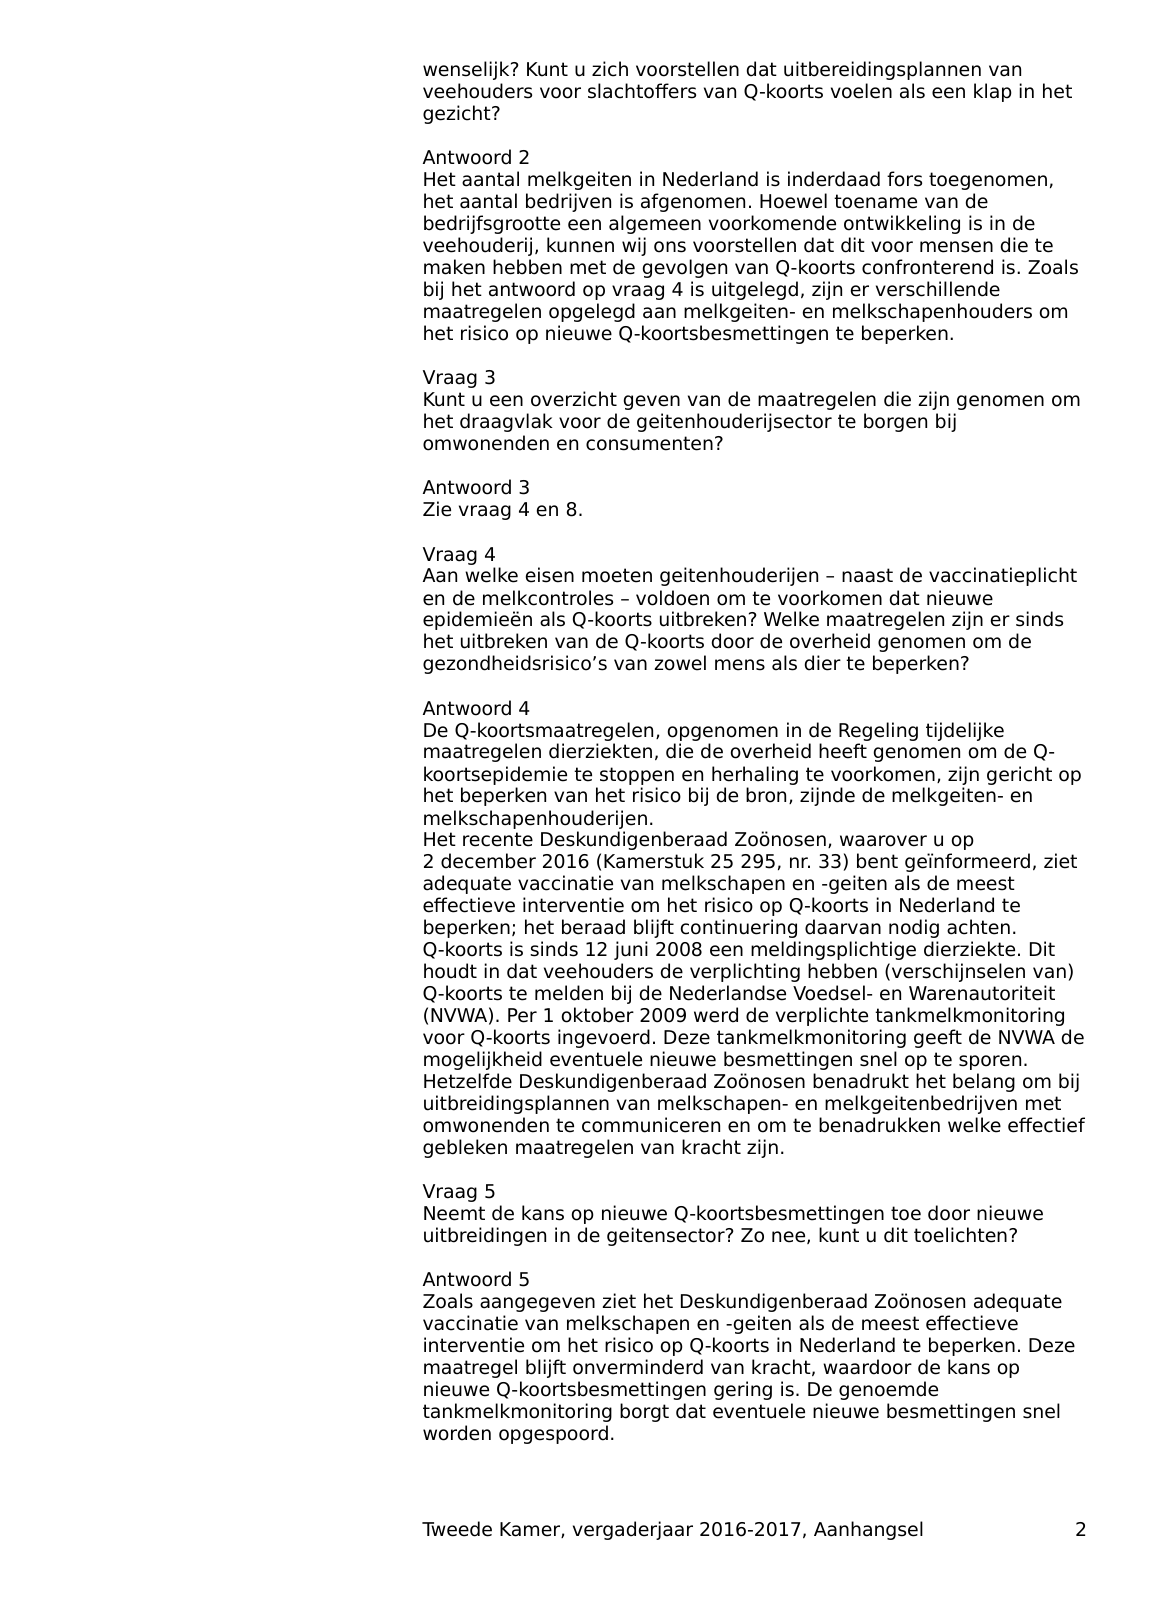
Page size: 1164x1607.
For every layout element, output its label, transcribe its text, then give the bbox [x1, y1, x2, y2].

text Het aantal melkgeiten in Nederland is inderdaad fors toegenomen, het aantal bedrijven is afgenomen. Hoewel toename van de bedrijfsgrootte een algemeen voorkomende ontwikkeling is in de veehouderij, kunnen wij ons voorstellen dat dit voor mensen die te maken hebben met de gevolgen van Q-koorts confronterend is. Zoals bij het antwoord op vraag 4 is uitgelegd, zijn er verschillende maatregelen opgelegd aan melkgeiten- en melkschapenhouders om het risico op nieuwe Q-koortsbesmettingen te beperken. [422, 169, 1087, 345]
text Antwoord 4 [422, 697, 1087, 719]
text De Q-koortsmaatregelen, opgenomen in de Regeling tijdelijke maatregelen dierziekten, die de overheid heeft genomen om de Q-koortsepidemie te stoppen en herhaling te voorkomen, zijn gericht op het beperken van het risico bij de bron, zijnde de melkgeiten- en melkschapenhouderijen. [422, 719, 1087, 829]
text Het recente Deskundigenberaad Zoönosen, waarover u op 2 december 2016 (Kamerstuk 25 295, nr. 33) bent geïnformeerd, ziet adequate vaccinatie van melkschapen en -geiten als de meest effectieve interventie om het risico op Q-koorts in Nederland te beperken; het beraad blijft continuering daarvan nodig achten. [422, 829, 1087, 939]
text Q-koorts is sinds 12 juni 2008 een meldingsplichtige dierziekte. Dit houdt in dat veehouders de verplichting hebben (verschijnselen van) Q-koorts te melden bij de Nederlandse Voedsel- en Warenautoriteit (NVWA). Per 1 oktober 2009 werd de verplichte tankmelkmonitoring voor Q-koorts ingevoerd. Deze tankmelkmonitoring geeft de NVWA de mogelijkheid eventuele nieuwe besmettingen snel op te sporen. [422, 939, 1087, 1071]
text Zie vraag 4 en 8. [422, 499, 1087, 521]
text Aan welke eisen moeten geitenhouderijen – naast de vaccinatieplicht en de melkcontroles – voldoen om te voorkomen dat nieuwe epidemieën als Q-koorts uitbreken? Welke maatregelen zijn er sinds het uitbreken van de Q-koorts door de overheid genomen om de gezondheidsrisico’s van zowel mens als dier te beperken? [422, 565, 1087, 675]
text Kunt u een overzicht geven van de maatregelen die zijn genomen om het draagvlak voor de geitenhouderijsector te borgen bij omwonenden en consumenten? [422, 389, 1087, 455]
text Neemt de kans op nieuwe Q-koortsbesmettingen toe door nieuwe uitbreidingen in de geitensector? Zo nee, kunt u dit toelichten? [422, 1203, 1087, 1247]
text Antwoord 5 [422, 1269, 1087, 1291]
text Antwoord 2 [422, 147, 1087, 169]
text wenselijk? Kunt u zich voorstellen dat uitbereidingsplannen van veehouders voor slachtoffers van Q-koorts voelen als een klap in het gezicht? [422, 59, 1087, 125]
text Vraag 4 [422, 543, 1087, 565]
text Zoals aangegeven ziet het Deskundigenberaad Zoönosen adequate vaccinatie van melkschapen en -geiten als de meest effectieve interventie om het risico op Q-koorts in Nederland te beperken. Deze maatregel blijft onverminderd van kracht, waardoor de kans op nieuwe Q-koortsbesmettingen gering is. De genoemde tankmelkmonitoring borgt dat eventuele nieuwe besmettingen snel worden opgespoord. [422, 1291, 1087, 1445]
text Antwoord 3 [422, 477, 1087, 499]
text Vraag 3 [422, 367, 1087, 389]
text Hetzelfde Deskundigenberaad Zoönosen benadrukt het belang om bij uitbreidingsplannen van melkschapen- en melkgeitenbedrijven met omwonenden te communiceren en om te benadrukken welke effectief gebleken maatregelen van kracht zijn. [422, 1071, 1087, 1159]
text Vraag 5 [422, 1181, 1087, 1203]
